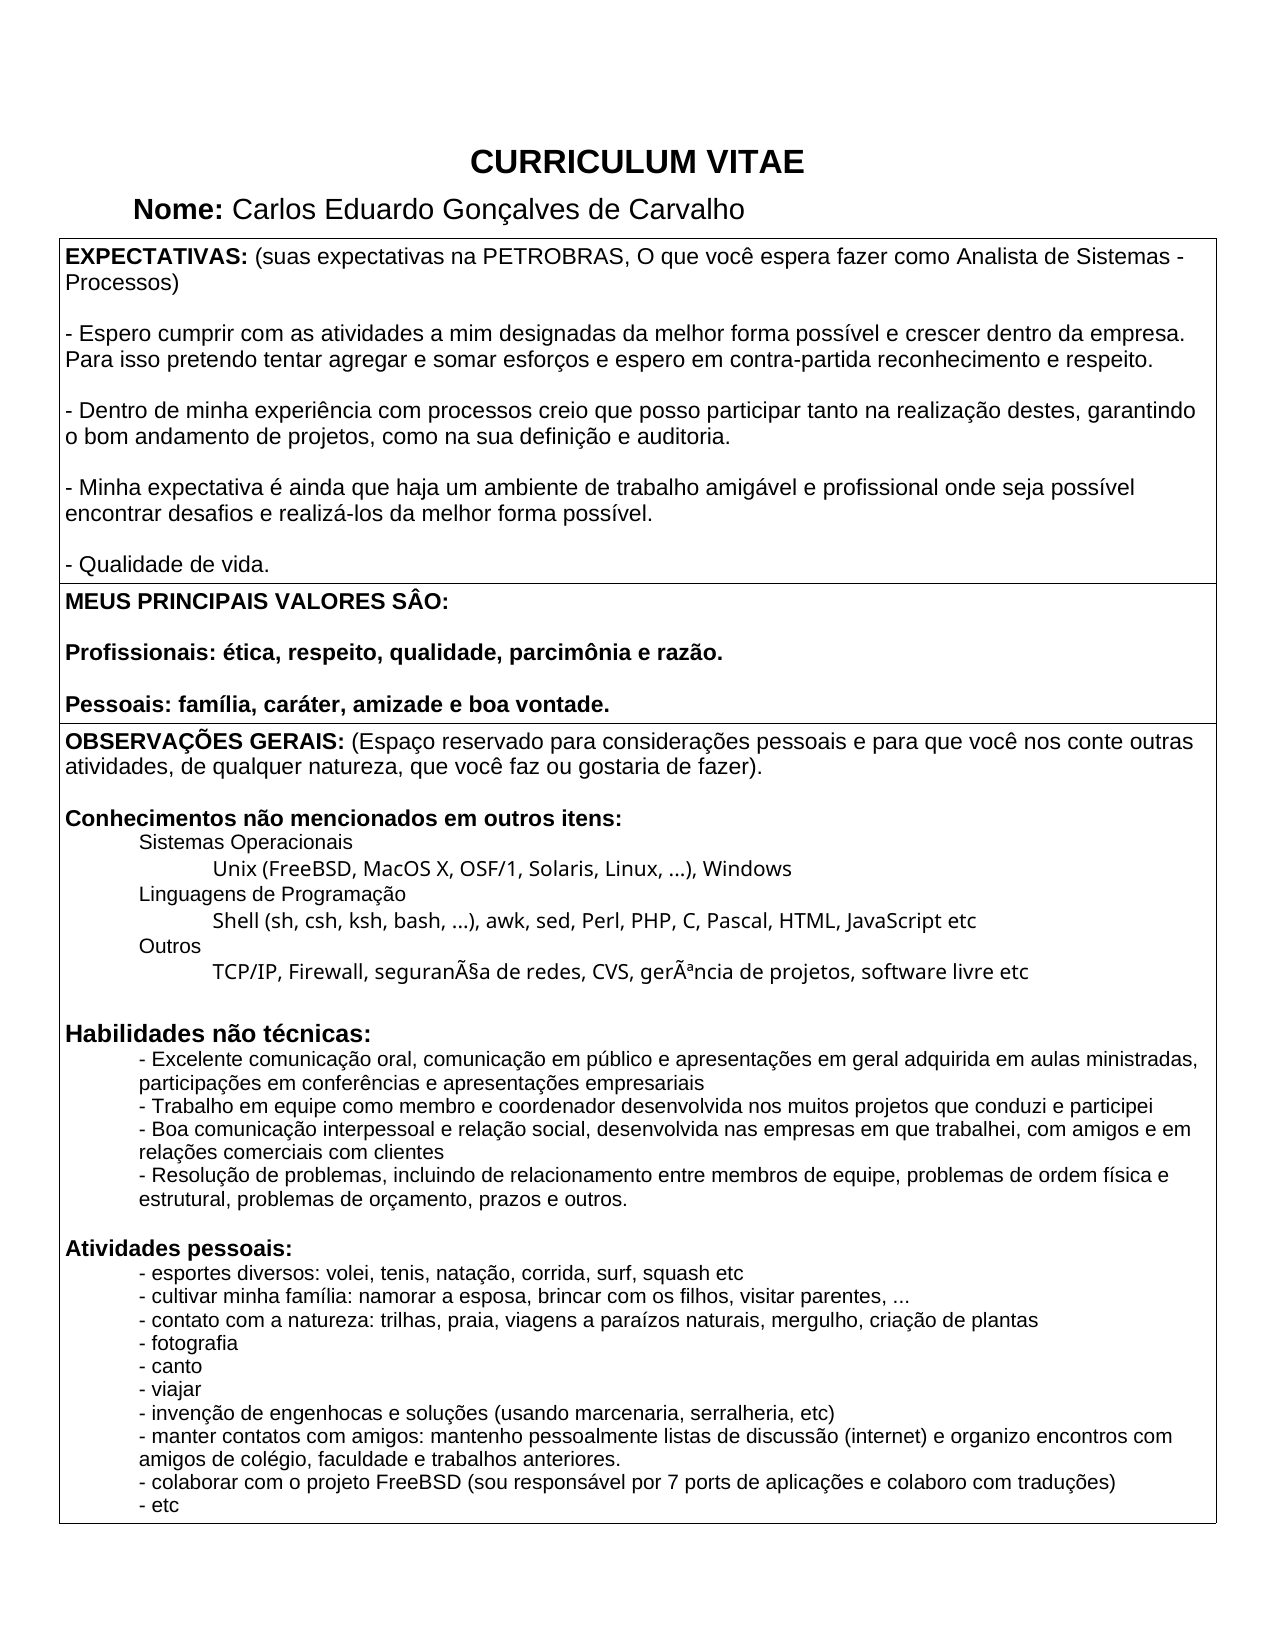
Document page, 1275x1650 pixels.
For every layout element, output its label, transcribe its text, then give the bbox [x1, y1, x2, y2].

table_cell MEUS PRINCIPAIS VALORES SÂO: Profissionais: ética, respeito, qualidade, parcimônia e razão. Pessoais: família, caráter, amizade e boa vontade. [60, 584, 1216, 723]
subtitle CURRICULUM VITAE [59, 143, 1216, 181]
table_cell OBSERVAÇÕES GERAIS: (Espaço reservado para considerações pessoais e para que você nos conte outras atividades, de qualquer natureza, que você faz ou gostaria de fazer). Conhecimentos não mencionados em outros itens: Sistemas Operacionais Unix (FreeBSD, MacOS X, OSF/1, Solaris, Linux, ...), Windows Linguagens de Programação Shell (sh, csh, ksh, bash, ...), awk, sed, Perl, PHP, C, Pascal, HTML, JavaScript etc Outros TCP/IP, Firewall, seguranÃ§a de redes, CVS, gerÃªncia de projetos, software livre etc Habilidades não técnicas: - Excelente comunicação oral, comunicação em público e apresentações em geral adquirida em aulas ministradas, participações em conferências e apresentações empresariais - Trabalho em equipe como membro e coordenador desenvolvida nos muitos projetos que conduzi e participei - Boa comunicação interpessoal e relação social, desenvolvida nas empresas em que trabalhei, com amigos e em relações comerciais com clientes - Resolução de problemas, incluindo de relacionamento entre membros de equipe, problemas de ordem física e estrutural, problemas de orçamento, prazos e outros. Atividades pessoais: - esportes diversos: volei, tenis, natação, corrida, surf, squash etc - cultivar minha família: namorar a esposa, brincar com os filhos, visitar parentes, ... - contato com a natureza: trilhas, praia, viagens a paraízos naturais, mergulho, criação de plantas - fotografia - canto - viajar - invenção de engenhocas e soluções (usando marcenaria, serralheria, etc) - manter contatos com amigos: mantenho pessoalmente listas de discussão (internet) e organizo encontros com amigos de colégio, faculdade e trabalhos anteriores. - colaborar com o projeto FreeBSD (sou responsável por 7 ports de aplicações e colaboro com traduções) - etc [60, 724, 1216, 1523]
table_header EXPECTATIVAS: (suas expectativas na PETROBRAS, O que você espera fazer como Analista de Sistemas - Processos) - Espero cumprir com as atividades a mim designadas da melhor forma possível e crescer dentro da empresa. Para isso pretendo tentar agregar e somar esforços e espero em contra-partida reconhecimento e respeito. - Dentro de minha experiência com processos creio que posso participar tanto na realização destes, garantindo o bom andamento de projetos, como na sua definição e auditoria. - Minha expectativa é ainda que haja um ambiente de trabalho amigável e profissional onde seja possível encontrar desafios e realizá-los da melhor forma possível. - Qualidade de vida. [60, 239, 1216, 583]
text Nome: Carlos Eduardo Gonçalves de Carvalho [59, 193, 1216, 226]
